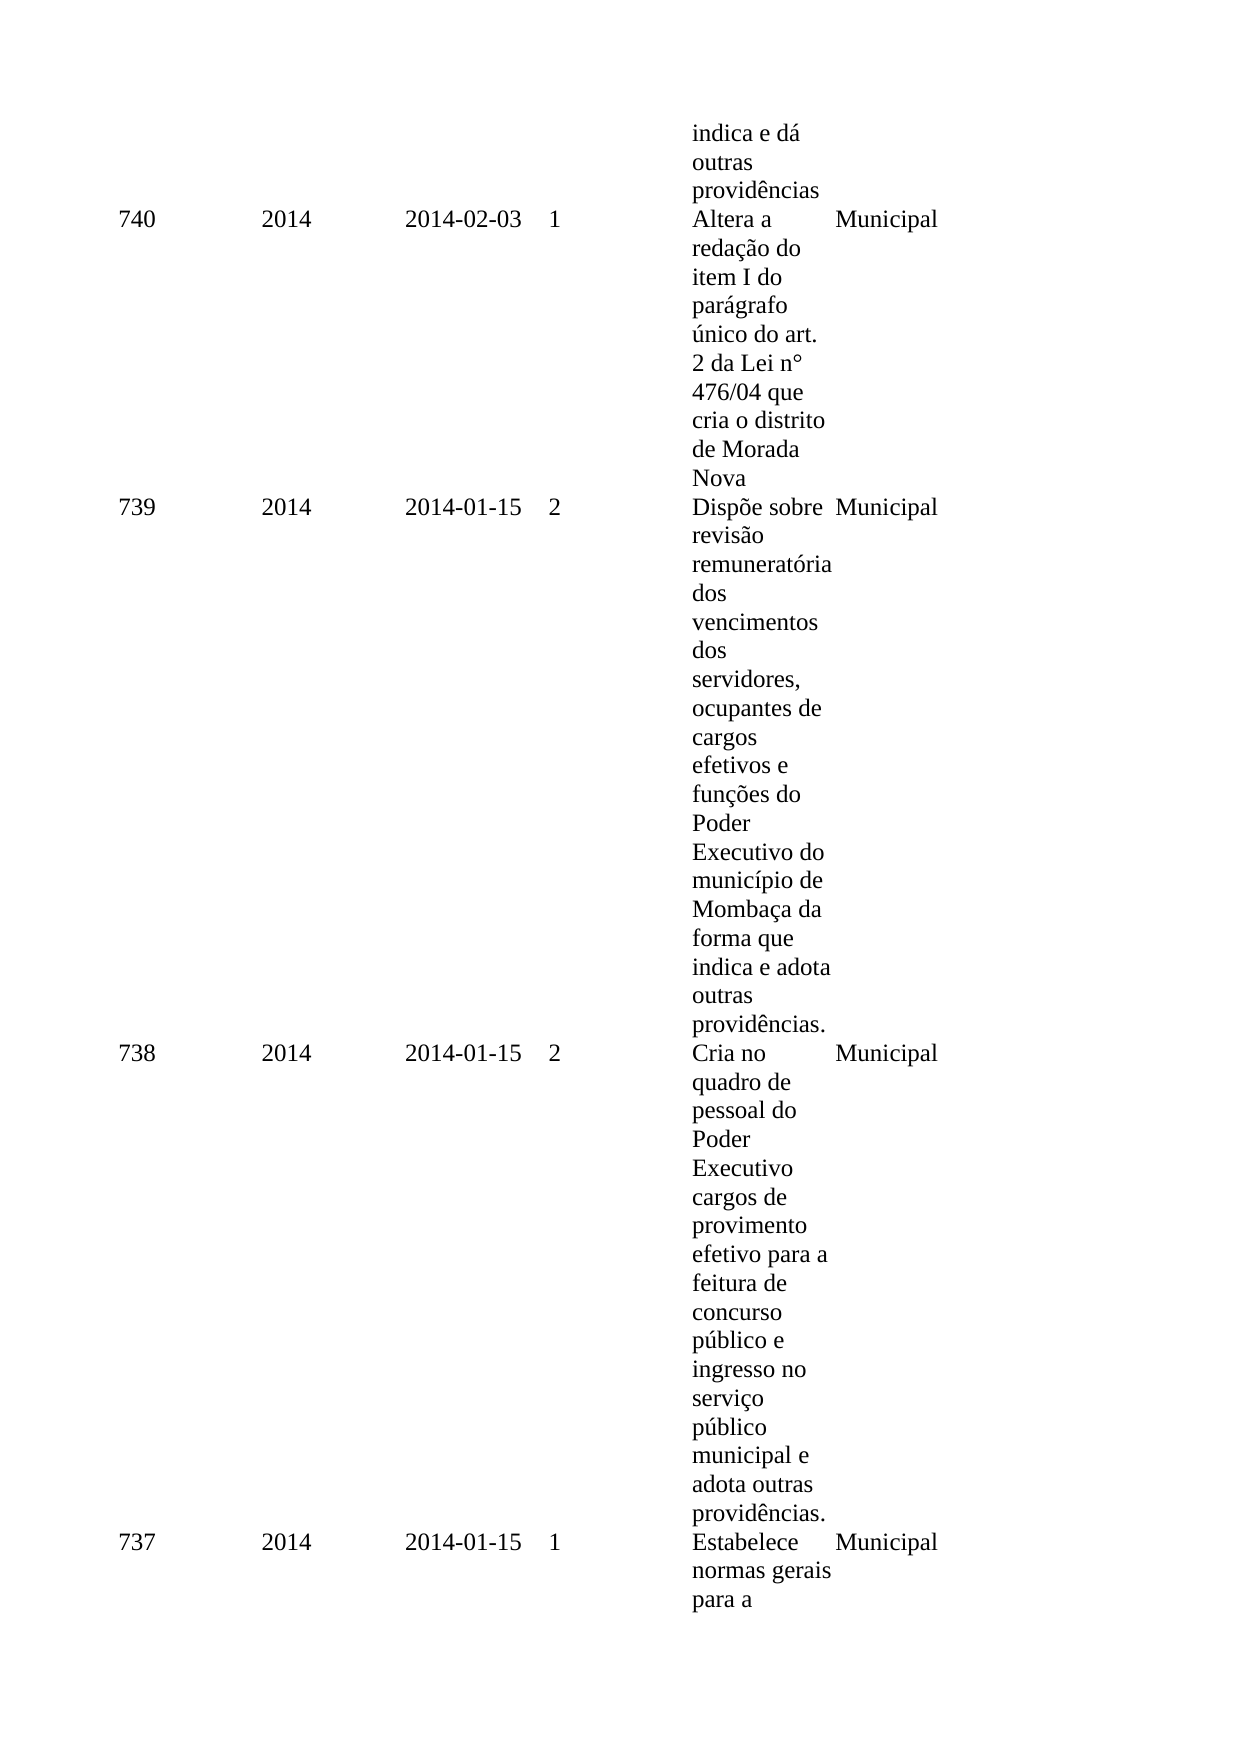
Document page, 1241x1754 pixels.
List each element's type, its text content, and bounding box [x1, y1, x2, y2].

table_cell [261, 118, 405, 204]
table_cell 1 [548, 204, 692, 492]
table_cell 739 [118, 492, 261, 1038]
table_cell Dispõe sobre revisão remuneratória dos vencimentos dos servidores, ocupantes de cargos efetivos e funções do Poder Executivo do município de Mombaça da forma que indica e adota outras providências. [692, 492, 835, 1038]
table_cell Municipal [835, 1038, 979, 1527]
table_cell 2014 [261, 204, 405, 492]
table_cell Altera a redação do item I do parágrafo único do art. 2 da Lei n° 476/04 que cria o distrito de Morada Nova [692, 204, 835, 492]
table_cell [979, 1527, 1122, 1613]
table_cell indica e dá outras providências [692, 118, 835, 204]
table_cell [118, 118, 261, 204]
table_cell 2014 [261, 1527, 405, 1613]
table_cell 2014-01-15 [405, 492, 548, 1038]
table_cell 738 [118, 1038, 261, 1527]
table_cell [979, 1038, 1122, 1527]
table_cell 737 [118, 1527, 261, 1613]
table_cell [548, 118, 692, 204]
table_cell [979, 204, 1122, 492]
table_cell 2014-02-03 [405, 204, 548, 492]
table_cell [835, 118, 979, 204]
table_cell 2014 [261, 1038, 405, 1527]
table_cell 1 [548, 1527, 692, 1613]
table_cell [979, 492, 1122, 1038]
table_cell [979, 118, 1122, 204]
table_cell 2 [548, 1038, 692, 1527]
table_cell [405, 118, 548, 204]
table_cell Estabelece normas gerais para a [692, 1527, 835, 1613]
table_cell 2014-01-15 [405, 1038, 548, 1527]
table_cell Municipal [835, 204, 979, 492]
table_cell Cria no quadro de pessoal do Poder Executivo cargos de provimento efetivo para a feitura de concurso público e ingresso no serviço público municipal e adota outras providências. [692, 1038, 835, 1527]
table_cell 740 [118, 204, 261, 492]
table_cell Municipal [835, 1527, 979, 1613]
table_cell Municipal [835, 492, 979, 1038]
table_cell 2 [548, 492, 692, 1038]
table_cell 2014 [261, 492, 405, 1038]
table_cell 2014-01-15 [405, 1527, 548, 1613]
